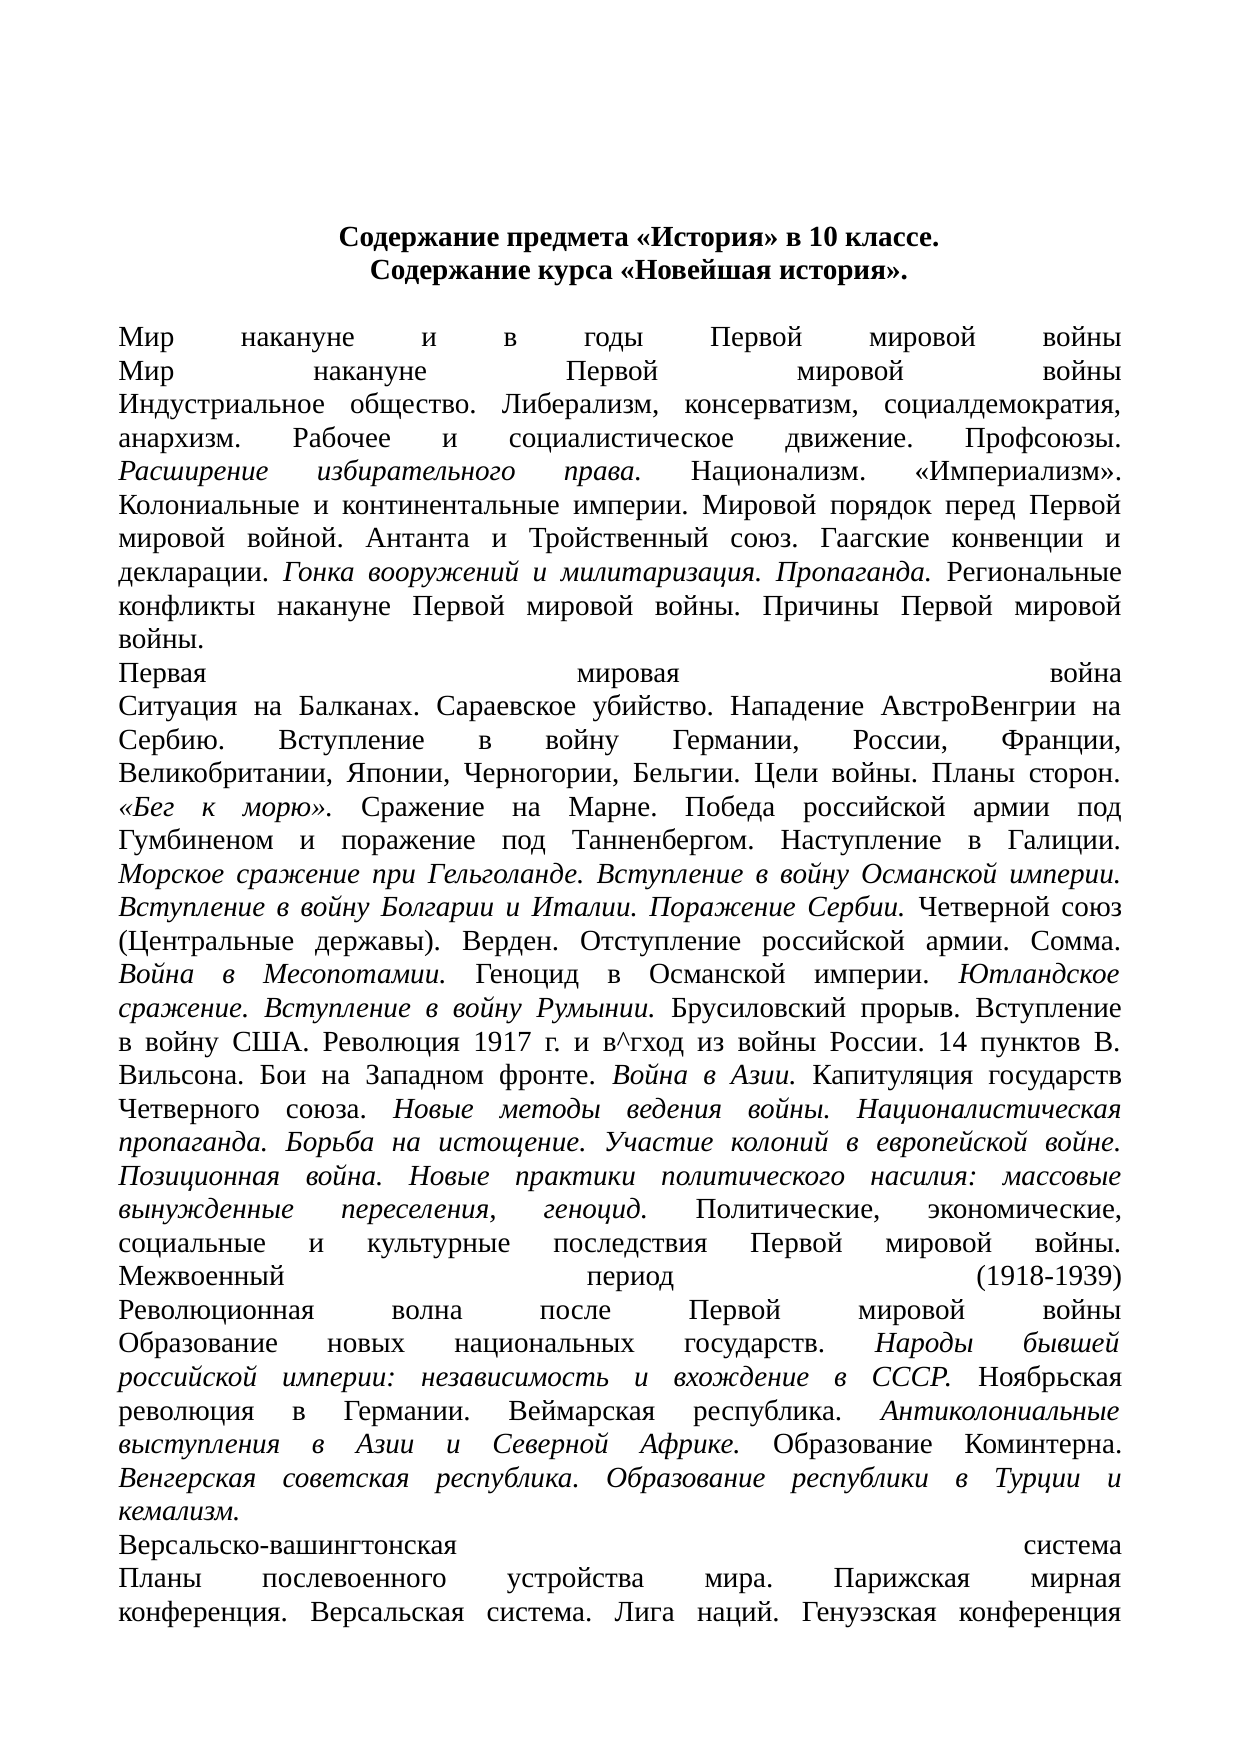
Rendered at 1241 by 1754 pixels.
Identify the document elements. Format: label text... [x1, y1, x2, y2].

text Мир накануне и в годы Первой мировой войны Мир накануне Первой мировой войны Индустриальное общество. Либерализм, консерватизм, социалдемократия, анархизм. Рабочее и социалистическое движение. Профсоюзы. Расширение избирательного права. Национализм. «Империализм». Колониальные и континентальные империи. Мировой порядок перед Первой мировой войной. Антанта и Тройственный союз. Гаагские конвенции и декларации. Гонка вооружений и милитаризация. Пропаганда. Региональные конфликты накануне Первой мировой войны. Причины Первой мировой войны. Первая мировая война Ситуация на Балканах. Сараевское убийство. Нападение АвстроВенгрии на Сербию. Вступление в войну Германии, России, Франции, Великобритании, Японии, Черногории, Бельгии. Цели войны. Планы сторон. «Бег к морю». Сражение на Марне. Победа российской армии под Гумбиненом и поражение под Танненбергом. Наступление в Галиции. Морское сражение при Гельголанде. Вступление в войну Османской империи. Вступление в войну Болгарии и Италии. Поражение Сербии. Четверной союз (Центральные державы). Верден. Отступление российской армии. Сомма. Война в Месопотамии. Геноцид в Османской империи. Ютландское сражение. Вступление в войну Румынии. Брусиловский прорыв. Вступление в войну США. Революция 1917 г. и в^гход из войны России. 14 пунктов В. Вильсона. Бои на Западном фронте. Война в Азии. Капитуляция государств Четверного союза. Новые методы ведения войны. Националистическая пропаганда. Борьба на истощение. Участие колоний в европейской войне. Позиционная война. Новые практики политического насилия: массовые вынужденные переселения, геноцид. Политические, экономические, социальные и культурные последствия Первой мировой войны. Межвоенный период (1918-1939) Революционная волна после Первой мировой войны Образование новых национальных государств. Народы бывшей российской империи: независимость и вхождение в СССР. Ноябрьская революция в Германии. Веймарская республика. Антиколониальные выступления в Азии и Северной Африке. Образование Коминтерна. Венгерская советская республика. Образование республики в Турции и кемализм. Версальско-вашингтонская система Планы послевоенного устройства мира. Парижская мирная конференция. Версальская система. Лига наций. Генуэзская конференция [118, 286, 1122, 1627]
text Содержание предмета «История» в 10 классе. Содержание курса «Новейшая история». [156, 219, 1122, 286]
